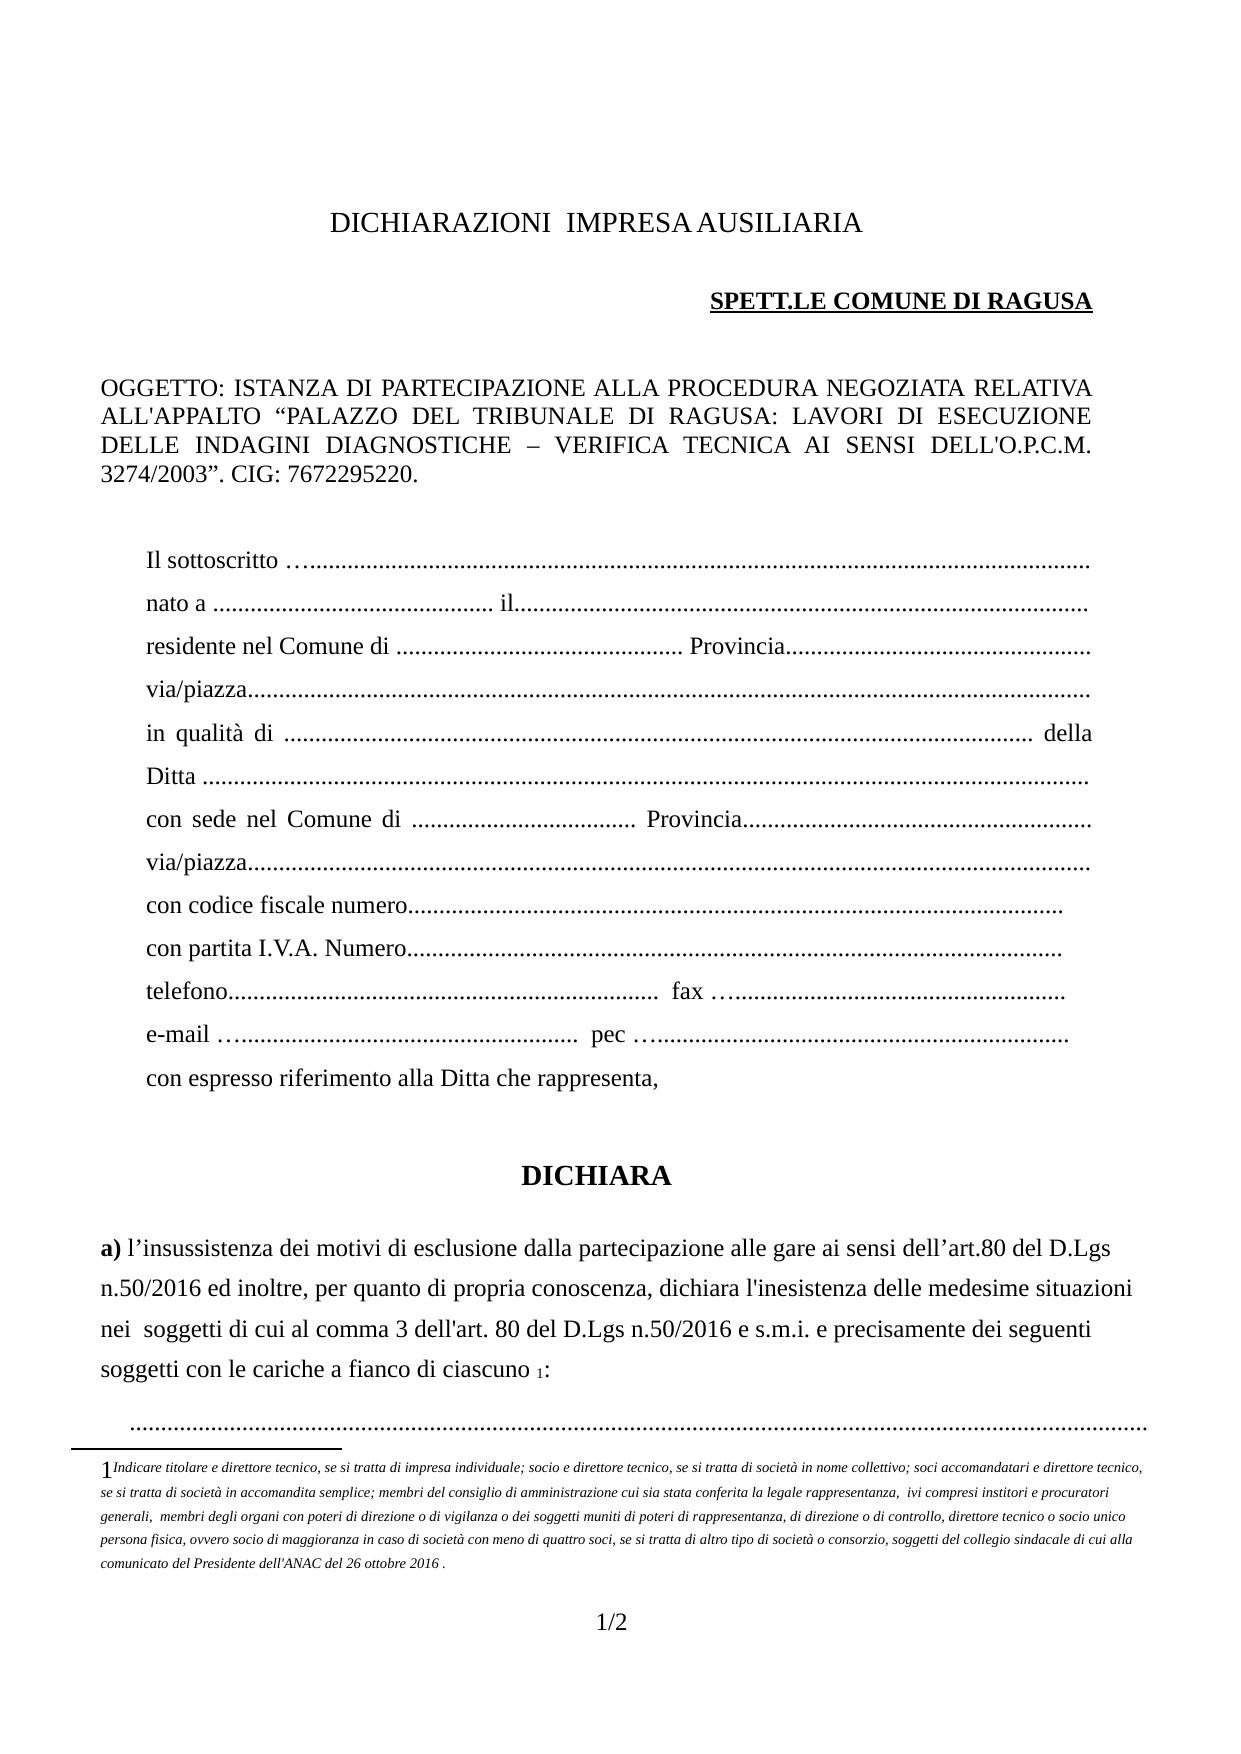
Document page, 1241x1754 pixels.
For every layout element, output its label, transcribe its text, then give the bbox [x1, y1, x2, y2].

text DICHIARA [100, 1158, 1093, 1192]
text ................................................................................................................................................................... [129, 1407, 1152, 1435]
text in qualità di ........................................................................................................................ della Ditta .............................................................................................................................................. [146, 718, 1093, 789]
text telefono..................................................................... fax …..................................................... [146, 976, 1093, 1005]
text con espresso riferimento alla Ditta che rappresenta, [146, 1063, 1093, 1091]
text con codice fiscale numero......................................................................................................... [146, 890, 1093, 919]
text DICHIARAZIONI IMPRESA AUSILIARIA [100, 205, 1093, 238]
text con sede nel Comune di .................................... Provincia........................................................ via/piazza....................................................................................................................................... [146, 804, 1093, 876]
text Il sottoscritto …............................................................................................................................. [146, 545, 1093, 574]
text e-mail …...................................................... pec ….................................................................. [146, 1019, 1093, 1048]
text a) l’insussistenza dei motivi di esclusione dalla partecipazione alle gare ai sensi dell’art.80 del D.Lgs n.50/2016 ed inoltre, per quanto di propria conoscenza, dichiara l'inesistenza delle medesime situazioni nei soggetti di cui al comma 3 dell'art. 80 del D.Lgs n.50/2016 e s.m.i. e precisamente dei seguenti soggetti con le cariche a fianco di ciascuno : [100, 1233, 1152, 1394]
text nato a ............................................. il............................................................................................ [146, 588, 1093, 617]
text Indicare titolare e direttore tecnico, se si tratta di impresa individuale; socio e direttore tecnico, se si tratta di società in nome collettivo; soci accomandatari e direttore tecnico, se si tratta di società in accomandita semplice; membri del consiglio di amministrazione cui sia stata conferita la legale rappresentanza, ivi compresi institori e procuratori generali, membri degli organi con poteri di direzione o di vigilanza o dei soggetti muniti di poteri di rappresentanza, di direzione o di controllo, direttore tecnico o socio unico persona fisica, ovvero socio di maggioranza in caso di società con meno di quattro soci, se si tratta di altro tipo di società o consorzio, soggetti del collegio sindacale di cui alla comunicato del Presidente dell'ANAC del 26 ottobre 2016 . [100, 1455, 1152, 1578]
text SPETT.LE COMUNE DI RAGUSA [100, 286, 1093, 315]
text residente nel Comune di .............................................. Provincia................................................. [146, 631, 1093, 660]
text OGGETTO: ISTANZA DI PARTECIPAZIONE ALLA PROCEDURA NEGOZIATA RELATIVA ALL'APPALTO “PALAZZO DEL TRIBUNALE DI RAGUSA: LAVORI DI ESECUZIONE DELLE INDAGINI DIAGNOSTICHE – VERIFICA TECNICA AI SENSI DELL'O.P.C.M. 3274/2003”. CIG: 7672295220. [100, 373, 1093, 488]
text con partita I.V.A. Numero......................................................................................................... [146, 933, 1093, 962]
text via/piazza....................................................................................................................................... [146, 674, 1093, 703]
